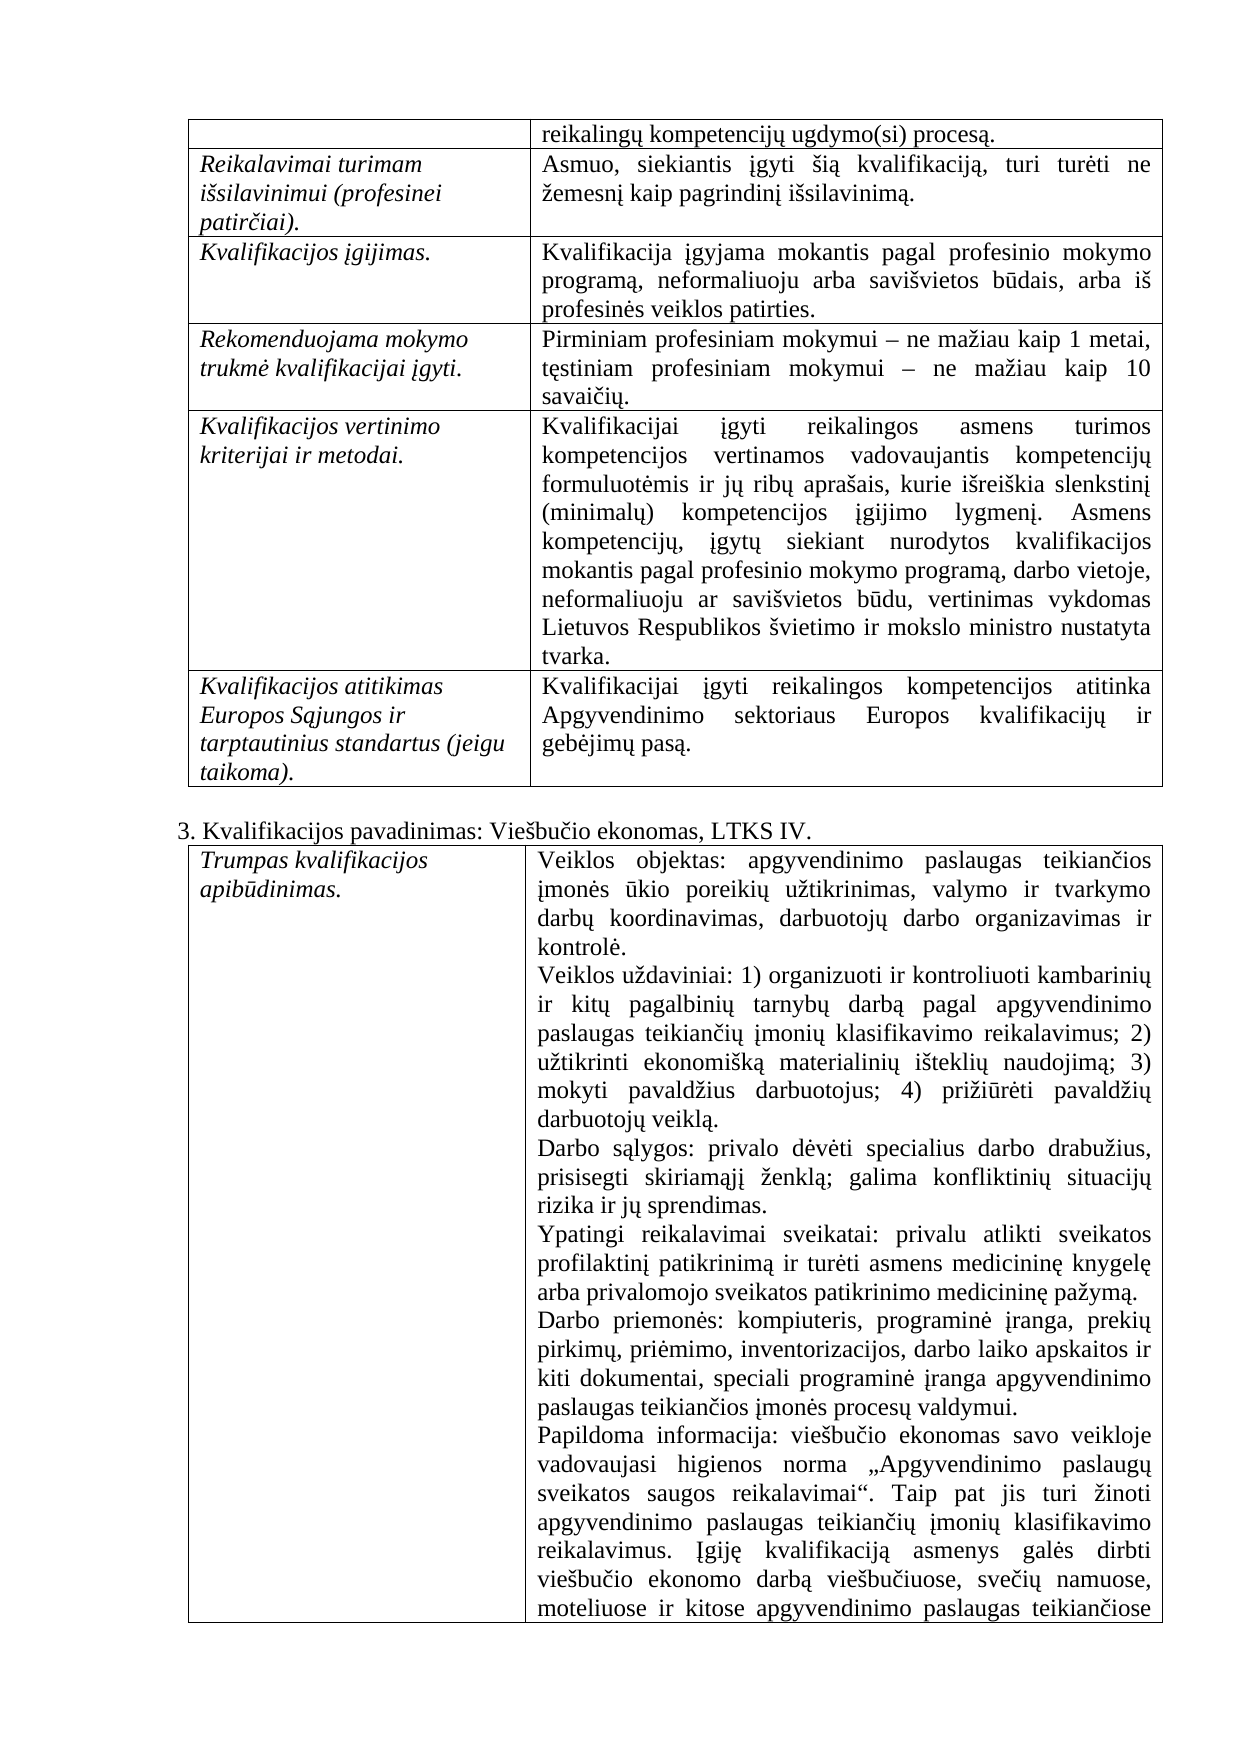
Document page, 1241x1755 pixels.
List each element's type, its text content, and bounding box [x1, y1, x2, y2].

table_cell Kvalifikacijos įgijimas. [189, 237, 530, 323]
table_cell Kvalifikacijos vertinimo kriterijai ir metodai. [189, 411, 530, 670]
table_header Veiklos objektas: apgyvendinimo paslaugas teikiančios įmonės ūkio poreikių užtikrinimas, valymo ir tvarkymo darbų koordinavimas, darbuotojų darbo organizavimas ir kontrolė. Veiklos uždaviniai: 1) organizuoti ir kontroliuoti kambarinių ir kitų pagalbinių tarnybų darbą pagal apgyvendinimo paslaugas teikiančių įmonių klasifikavimo reikalavimus; 2) užtikrinti ekonomišką materialinių išteklių naudojimą; 3) mokyti pavaldžius darbuotojus; 4) prižiūrėti pavaldžių darbuotojų veiklą. Darbo sąlygos: privalo dėvėti specialius darbo drabužius, prisisegti skiriamąjį ženklą; galima konfliktinių situacijų rizika ir jų sprendimas. Ypatingi reikalavimai sveikatai: privalu atlikti sveikatos profilaktinį patikrinimą ir turėti asmens medicininę knygelę arba privalomojo sveikatos patikrinimo medicininę pažymą. Darbo priemonės: kompiuteris, programinė įranga, prekių pirkimų, priėmimo, inventorizacijos, darbo laiko apskaitos ir kiti dokumentai, speciali programinė įranga apgyvendinimo paslaugas teikiančios įmonės procesų valdymui. Papildoma informacija: viešbučio ekonomas savo veikloje vadovaujasi higienos norma „Apgyvendinimo paslaugų sveikatos saugos reikalavimai“. Taip pat jis turi žinoti apgyvendinimo paslaugas teikiančių įmonių klasifikavimo reikalavimus. Įgiję kvalifikaciją asmenys galės dirbti viešbučio ekonomo darbą viešbučiuose, svečių namuose, moteliuose ir kitose apgyvendinimo paslaugas teikiančiose [526, 846, 1162, 1622]
table_cell Reikalavimai turimam išsilavinimui (profesinei patirčiai). [189, 149, 530, 236]
table_cell Kvalifikacija įgyjama mokantis pagal profesinio mokymo programą, neformaliuoju arba savišvietos būdais, arba iš profesinės veiklos patirties. [531, 237, 1162, 323]
table_cell Rekomenduojama mokymo trukmė kvalifikacijai įgyti. [189, 324, 530, 410]
table_cell Kvalifikacijai įgyti reikalingos asmens turimos kompetencijos vertinamos vadovaujantis kompetencijų formuluotėmis ir jų ribų aprašais, kurie išreiškia slenkstinį (minimalų) kompetencijos įgijimo lygmenį. Asmens kompetencijų, įgytų siekiant nurodytos kvalifikacijos mokantis pagal profesinio mokymo programą, darbo vietoje, neformaliuoju ar savišvietos būdu, vertinimas vykdomas Lietuvos Respublikos švietimo ir mokslo ministro nustatyta tvarka. [531, 411, 1162, 670]
text 3. Kvalifikacijos pavadinimas: Viešbučio ekonomas, LTKS IV. [177, 816, 1182, 844]
table_cell Kvalifikacijos atitikimas Europos Sąjungos ir tarptautinius standartus (jeigu taikoma). [189, 671, 530, 786]
table_cell Asmuo, siekiantis įgyti šią kvalifikaciją, turi turėti ne žemesnį kaip pagrindinį išsilavinimą. [531, 149, 1162, 236]
table_cell Pirminiam profesiniam mokymui – ne mažiau kaip 1 metai, tęstiniam profesiniam mokymui – ne mažiau kaip 10 savaičių. [531, 324, 1162, 410]
table_cell Kvalifikacijai įgyti reikalingos kompetencijos atitinka Apgyvendinimo sektoriaus Europos kvalifikacijų ir gebėjimų pasą. [531, 671, 1162, 786]
table_header Trumpas kvalifikacijos apibūdinimas. [189, 846, 525, 1622]
table_cell reikalingų kompetencijų ugdymo(si) procesą. [531, 120, 1162, 148]
table_cell [189, 120, 530, 148]
